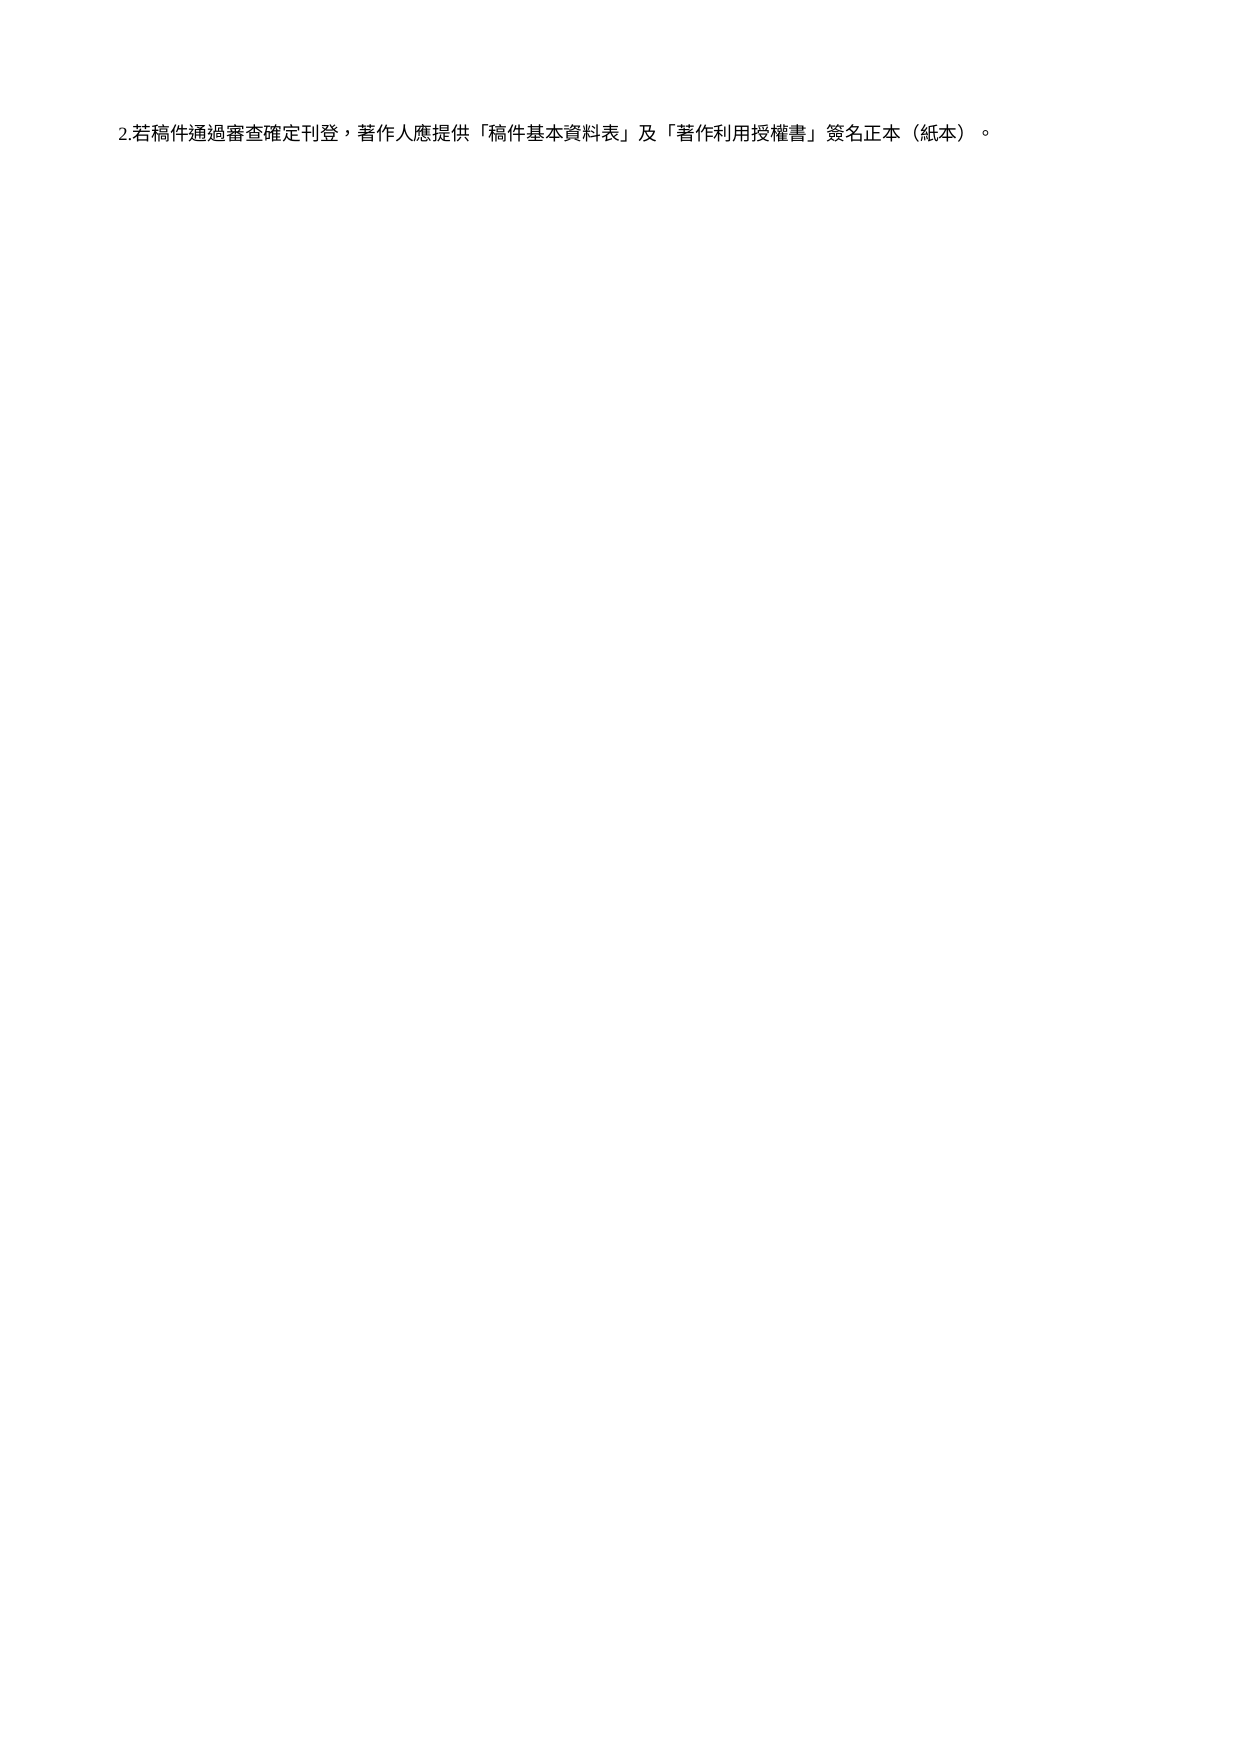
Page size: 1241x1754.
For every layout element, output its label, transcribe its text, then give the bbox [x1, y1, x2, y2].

text 2.若稿件通過審查確定刊登，著作人應提供「稿件基本資料表」及「著作利用授權書」簽名正本（紙本）。 [118, 118, 1122, 145]
